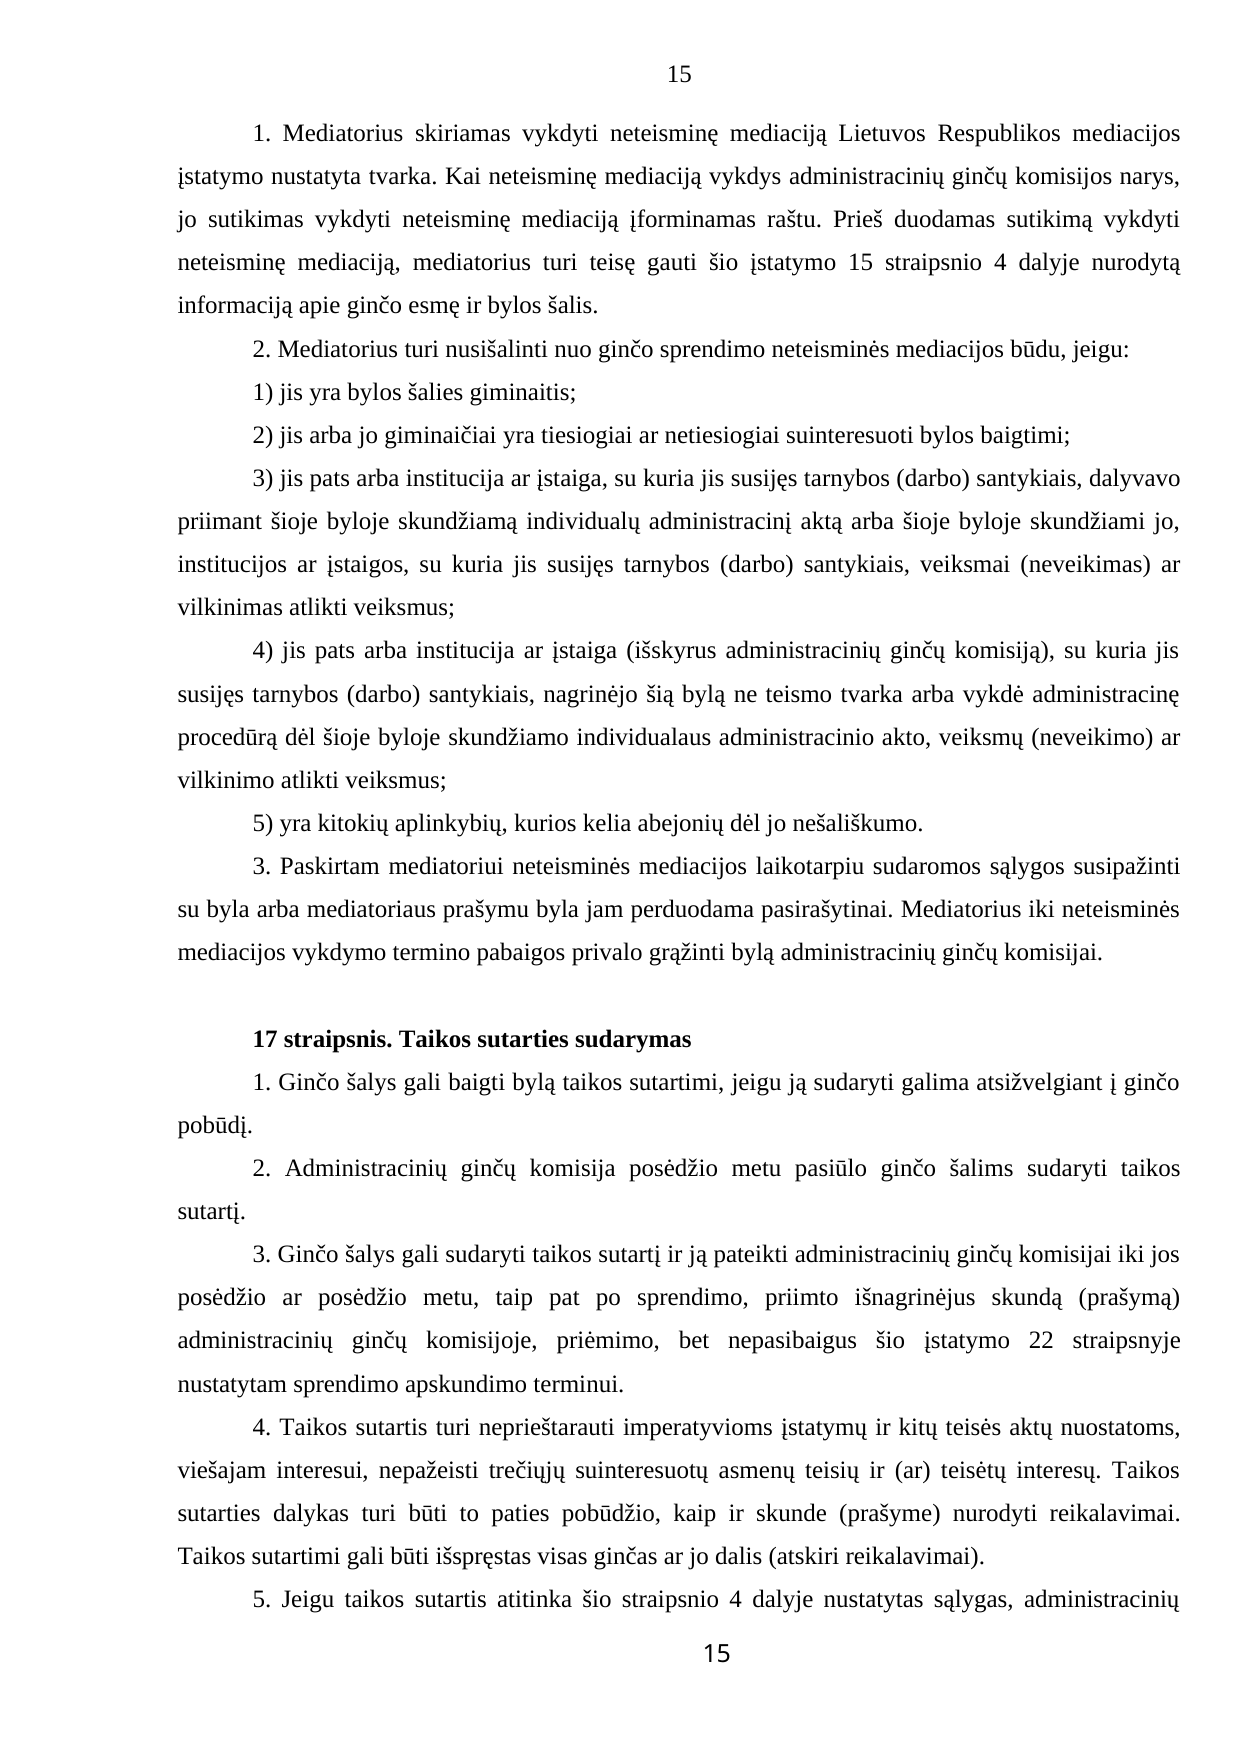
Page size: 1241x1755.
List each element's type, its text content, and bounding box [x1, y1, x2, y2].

text 17 straipsnis. Taikos sutarties sudarymas [177, 1024, 1181, 1052]
text 1. Mediatorius skiriamas vykdyti neteisminę mediaciją Lietuvos Respublikos mediacijos įstatymo nustatyta tvarka. Kai neteisminę mediaciją vykdys administracinių ginčų komisijos narys, jo sutikimas vykdyti neteisminę mediaciją įforminamas raštu. Prieš duodamas sutikimą vykdyti neteisminę mediaciją, mediatorius turi teisę gauti šio įstatymo 15 straipsnio 4 dalyje nurodytą informaciją apie ginčo esmę ir bylos šalis. [177, 118, 1181, 319]
text 1) jis yra bylos šalies giminaitis; [177, 377, 1181, 406]
text 4. Taikos sutartis turi neprieštarauti imperatyvioms įstatymų ir kitų teisės aktų nuostatoms, viešajam interesui, nepažeisti trečiųjų suinteresuotų asmenų teisių ir (ar) teisėtų interesų. Taikos sutarties dalykas turi būti to paties pobūdžio, kaip ir skunde (prašyme) nurodyti reikalavimai. Taikos sutartimi gali būti išspręstas visas ginčas ar jo dalis (atskiri reikalavimai). [177, 1412, 1181, 1570]
text 5) yra kitokių aplinkybių, kurios kelia abejonių dėl jo nešališkumo. [177, 808, 1181, 837]
text 5. Jeigu taikos sutartis atitinka šio straipsnio 4 dalyje nustatytas sąlygas, administracinių [177, 1584, 1181, 1613]
text 3) jis pats arba institucija ar įstaiga, su kuria jis susijęs tarnybos (darbo) santykiais, dalyvavo priimant šioje byloje skundžiamą individualų administracinį aktą arba šioje byloje skundžiami jo, institucijos ar įstaigos, su kuria jis susijęs tarnybos (darbo) santykiais, veiksmai (neveikimas) ar vilkinimas atlikti veiksmus; [177, 463, 1181, 621]
text 2) jis arba jo giminaičiai yra tiesiogiai ar netiesiogiai suinteresuoti bylos baigtimi; [177, 420, 1181, 449]
text 1. Ginčo šalys gali baigti bylą taikos sutartimi, jeigu ją sudaryti galima atsižvelgiant į ginčo pobūdį. [177, 1067, 1181, 1139]
text 2. Administracinių ginčų komisija posėdžio metu pasiūlo ginčo šalims sudaryti taikos sutartį. [177, 1153, 1181, 1225]
text 3. Paskirtam mediatoriui neteisminės mediacijos laikotarpiu sudaromos sąlygos susipažinti su byla arba mediatoriaus prašymu byla jam perduodama pasirašytinai. Mediatorius iki neteisminės mediacijos vykdymo termino pabaigos privalo grąžinti bylą administracinių ginčų komisijai. [177, 851, 1181, 966]
text 2. Mediatorius turi nusišalinti nuo ginčo sprendimo neteisminės mediacijos būdu, jeigu: [177, 334, 1181, 362]
text 4) jis pats arba institucija ar įstaiga (išskyrus administracinių ginčų komisiją), su kuria jis susijęs tarnybos (darbo) santykiais, nagrinėjo šią bylą ne teismo tvarka arba vykdė administracinę procedūrą dėl šioje byloje skundžiamo individualaus administracinio akto, veiksmų (neveikimo) ar vilkinimo atlikti veiksmus; [177, 636, 1181, 794]
text 3. Ginčo šalys gali sudaryti taikos sutartį ir ją pateikti administracinių ginčų komisijai iki jos posėdžio ar posėdžio metu, taip pat po sprendimo, priimto išnagrinėjus skundą (prašymą) administracinių ginčų komisijoje, priėmimo, bet nepasibaigus šio įstatymo 22 straipsnyje nustatytam sprendimo apskundimo terminui. [177, 1239, 1181, 1397]
